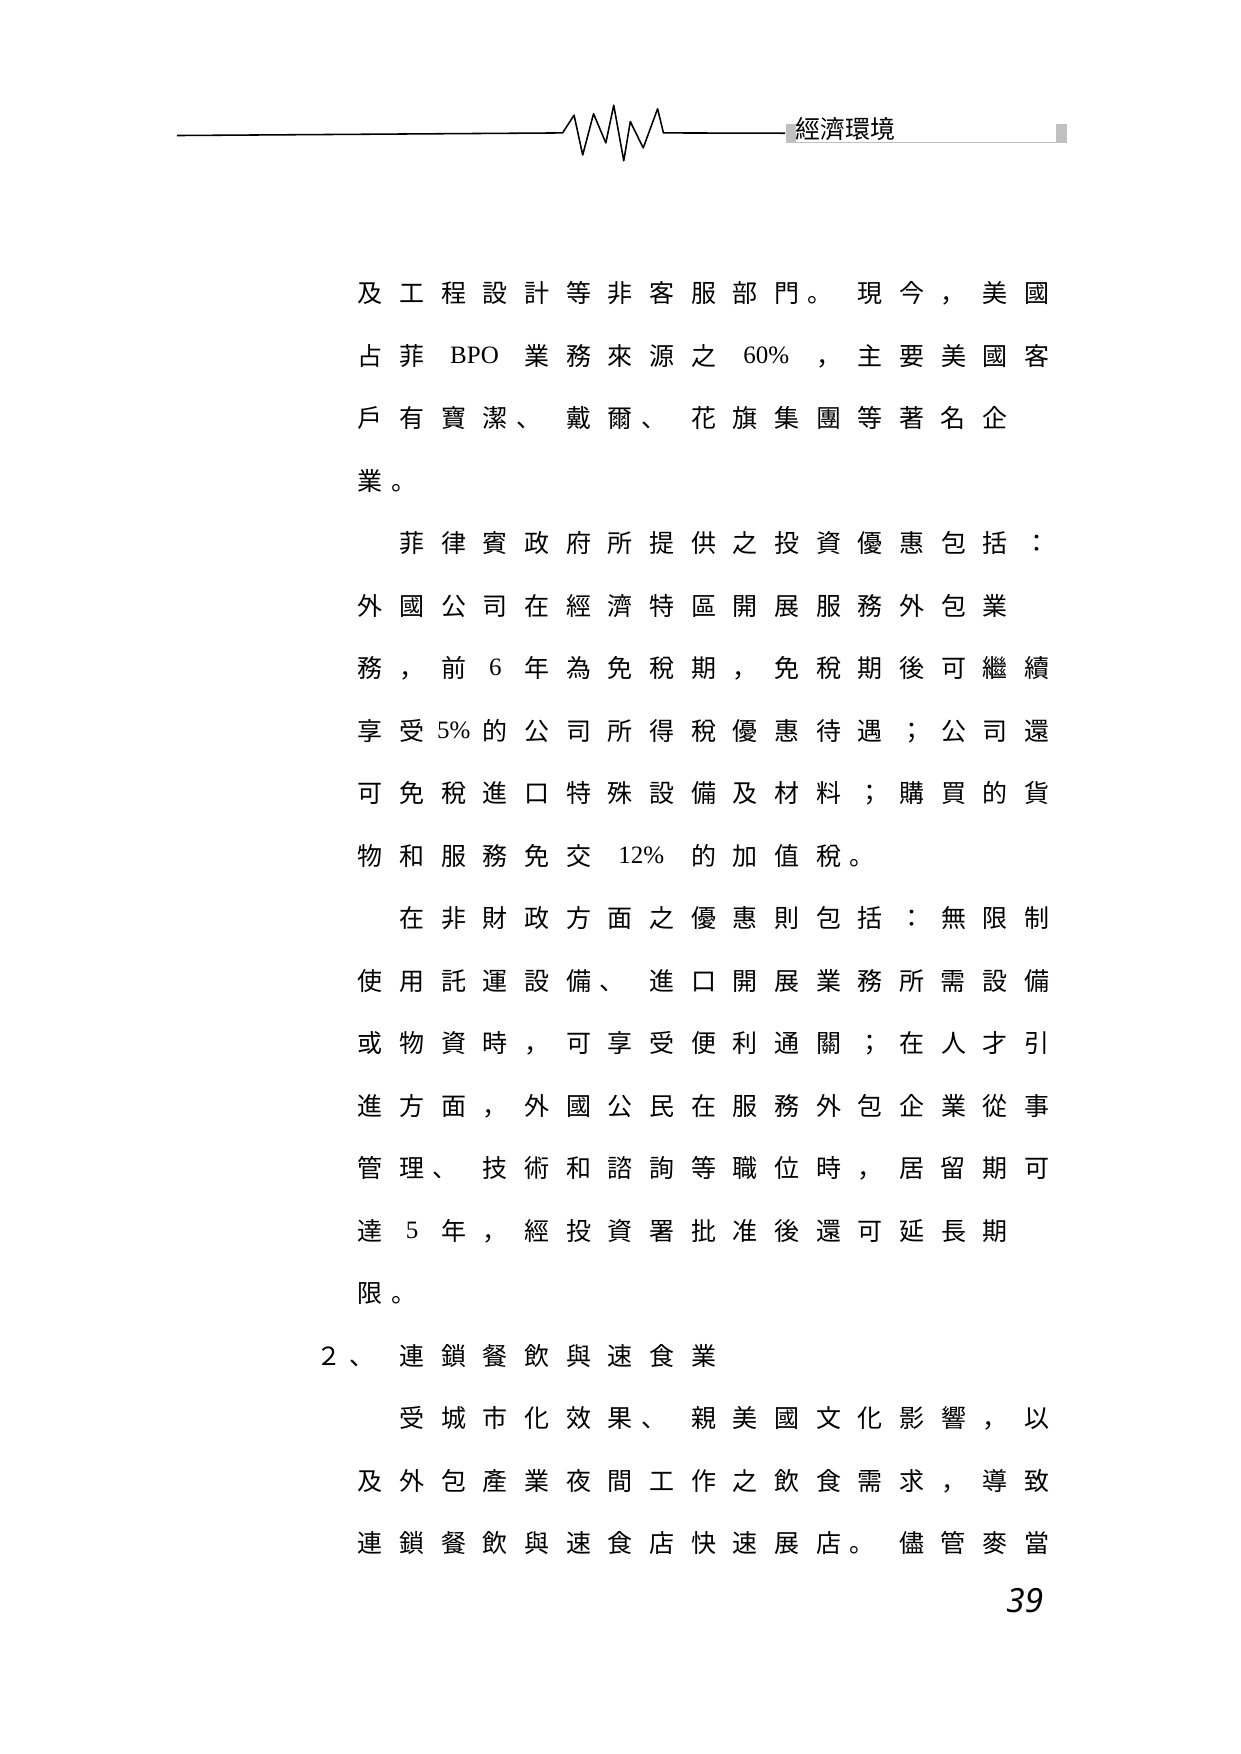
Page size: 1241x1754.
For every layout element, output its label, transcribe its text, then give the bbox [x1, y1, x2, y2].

text 及工程設計等非客服部門。現今，美國占菲BPO業務來源之60%，主要美國客戶有寶潔、戴爾、花旗集團等著名企業。 [330, 250, 1058, 500]
text 受城市化效果、親美國文化影響，以及外包產業夜間工作之飲食需求，導致連鎖餐飲與速食店快速展店。儘管麥當 [330, 1375, 1058, 1563]
text ２、連鎖餐飲與速食業 [281, 1313, 1058, 1375]
text 菲律賓政府所提供之投資優惠包括：外國公司在經濟特區開展服務外包業務，前6年為免稅期，免稅期後可繼續享受5%的公司所得稅優惠待遇；公司還可免稅進口特殊設備及材料；購買的貨物和服務免交12%的加值稅。 [330, 500, 1058, 875]
text 在非財政方面之優惠則包括：無限制使用託運設備、進口開展業務所需設備或物資時，可享受便利通關；在人才引進方面，外國公民在服務外包企業從事管理、技術和諮詢等職位時，居留期可達5年，經投資署批准後還可延長期限。 [330, 875, 1058, 1313]
